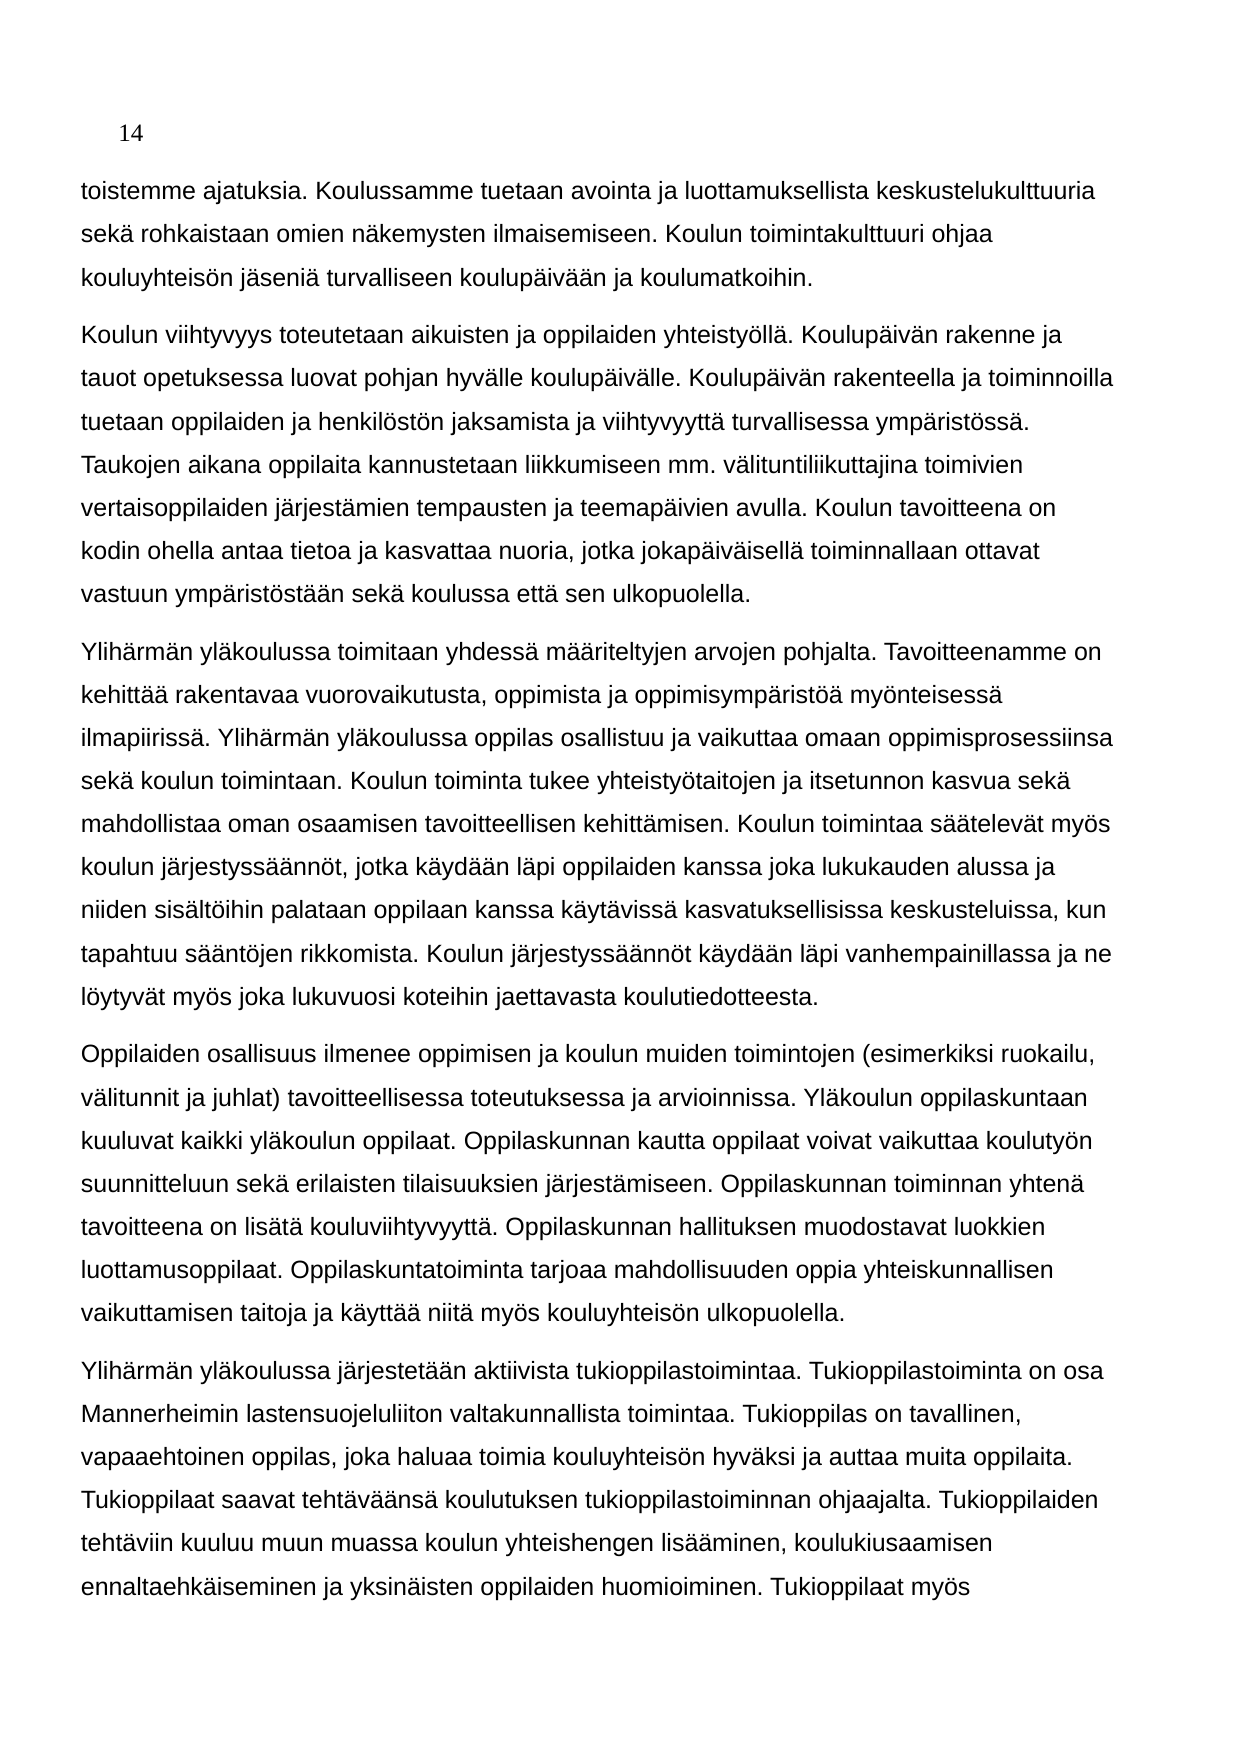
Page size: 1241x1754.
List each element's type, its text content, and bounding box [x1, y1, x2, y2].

text Koulun viihtyvyys toteutetaan aikuisten ja oppilaiden yhteistyöllä. Koulupäivän rakenne ja tauot opetuksessa luovat pohjan hyvälle koulupäivälle. Koulupäivän rakenteella ja toiminnoilla tuetaan oppilaiden ja henkilöstön jaksamista ja viihtyvyyttä turvallisessa ympäristössä. Taukojen aikana oppilaita kannustetaan liikkumiseen mm. välituntiliikuttajina toimivien vertaisoppilaiden järjestämien tempausten ja teemapäivien avulla. Koulun tavoitteena on kodin ohella antaa tietoa ja kasvattaa nuoria, jotka jokapäiväisellä toiminnallaan ottavat vastuun ympäristöstään sekä koulussa että sen ulkopuolella. [81, 320, 1122, 608]
text toistemme ajatuksia. Koulussamme tuetaan avointa ja luottamuksellista keskustelukulttuuria sekä rohkaistaan omien näkemysten ilmaisemiseen. Koulun toimintakulttuuri ohjaa kouluyhteisön jäseniä turvalliseen koulupäivään ja koulumatkoihin. [81, 176, 1122, 291]
text Ylihärmän yläkoulussa järjestetään aktiivista tukioppilastoimintaa. Tukioppilastoiminta on osa Mannerheimin lastensuojeluliiton valtakunnallista toimintaa. Tukioppilas on tavallinen, vapaaehtoinen oppilas, joka haluaa toimia kouluyhteisön hyväksi ja auttaa muita oppilaita. Tukioppilaat saavat tehtäväänsä koulutuksen tukioppilastoiminnan ohjaajalta. Tukioppilaiden tehtäviin kuuluu muun muassa koulun yhteishengen lisääminen, koulukiusaamisen ennaltaehkäiseminen ja yksinäisten oppilaiden huomioiminen. Tukioppilaat myös [81, 1356, 1122, 1600]
text Ylihärmän yläkoulussa toimitaan yhdessä määriteltyjen arvojen pohjalta. Tavoitteenamme on kehittää rakentavaa vuorovaikutusta, oppimista ja oppimisympäristöä myönteisessä ilmapiirissä. Ylihärmän yläkoulussa oppilas osallistuu ja vaikuttaa omaan oppimisprosessiinsa sekä koulun toimintaan. Koulun toiminta tukee yhteistyötaitojen ja itsetunnon kasvua sekä mahdollistaa oman osaamisen tavoitteellisen kehittämisen. Koulun toimintaa säätelevät myös koulun järjestyssäännöt, jotka käydään läpi oppilaiden kanssa joka lukukauden alussa ja niiden sisältöihin palataan oppilaan kanssa käytävissä kasvatuksellisissa keskusteluissa, kun tapahtuu sääntöjen rikkomista. Koulun järjestyssäännöt käydään läpi vanhempainillassa ja ne löytyvät myös joka lukuvuosi koteihin jaettavasta koulutiedotteesta. [81, 637, 1122, 1011]
text Oppilaiden osallisuus ilmenee oppimisen ja koulun muiden toimintojen (esimerkiksi ruokailu, välitunnit ja juhlat) tavoitteellisessa toteutuksessa ja arvioinnissa. Yläkoulun oppilaskuntaan kuuluvat kaikki yläkoulun oppilaat. Oppilaskunnan kautta oppilaat voivat vaikuttaa koulutyön suunnitteluun sekä erilaisten tilaisuuksien järjestämiseen. Oppilaskunnan toiminnan yhtenä tavoitteena on lisätä kouluviihtyvyyttä. Oppilaskunnan hallituksen muodostavat luokkien luottamusoppilaat. Oppilaskuntatoiminta tarjoaa mahdollisuuden oppia yhteiskunnallisen vaikuttamisen taitoja ja käyttää niitä myös kouluyhteisön ulkopuolella. [81, 1039, 1122, 1327]
